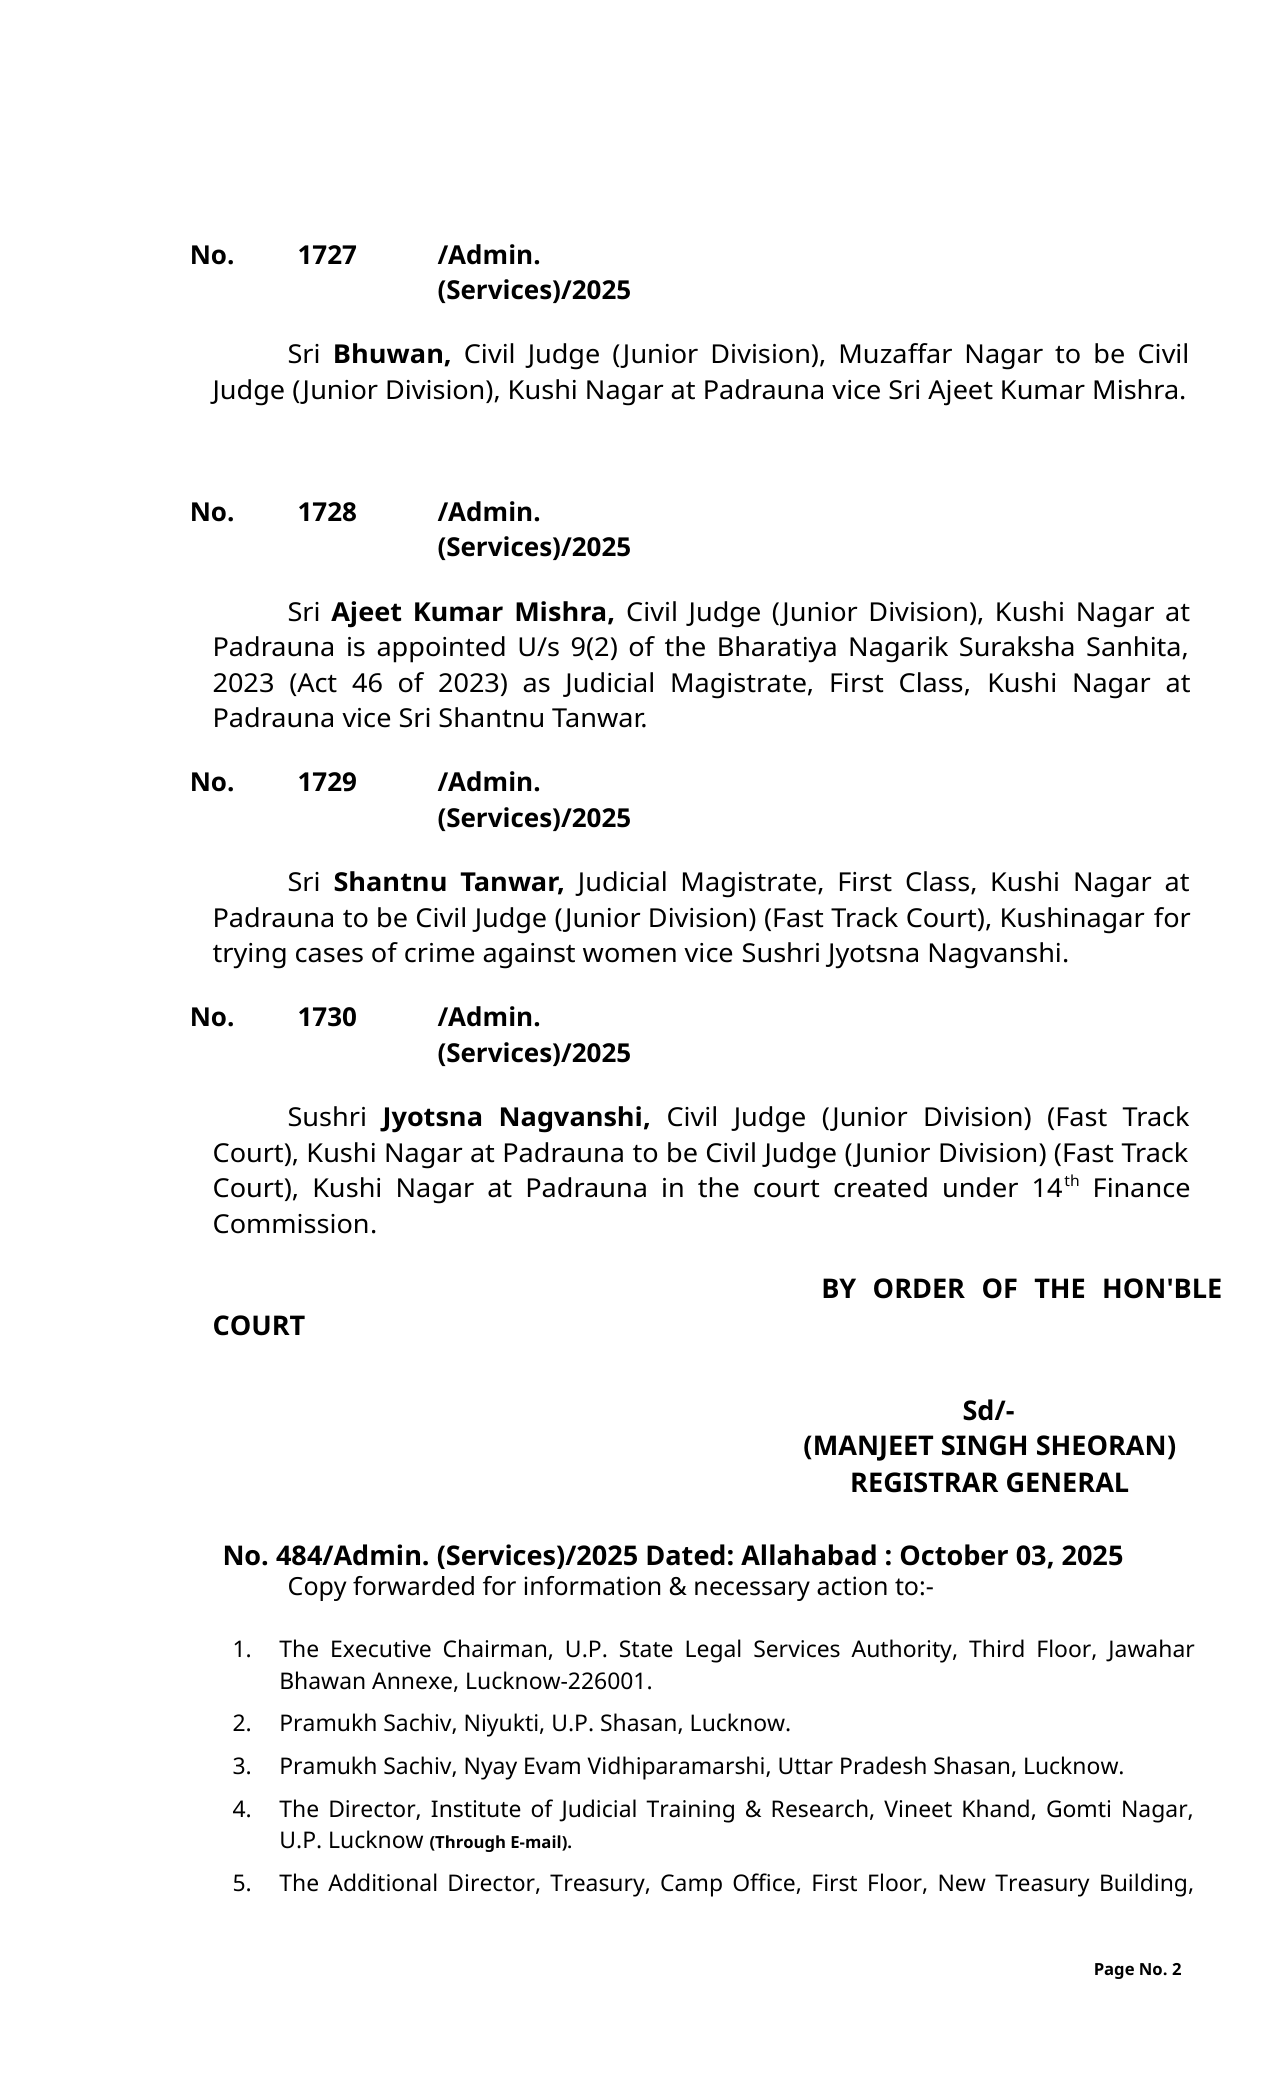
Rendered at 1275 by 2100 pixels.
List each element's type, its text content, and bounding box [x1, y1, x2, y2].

text REGISTRAR GENERAL [215, 1463, 1181, 1500]
table_header The Executive Chairman, U.P. State Legal Services Authority, Third Floor, Jawahar Bhawan Annexe, Lucknow-226001. [273, 1628, 1201, 1702]
text No. 484/Admin. (Services)/2025 Dated: Allahabad : October 03, 2025 [215, 1537, 1181, 1574]
text Sushri Jyotsna Nagvanshi, Civil Judge (Junior Division) (Fast Track Court), Kushi Nagar at Padrauna to be Civil Judge (Junior Division) (Fast Track Court), Kushi Nagar at Padrauna in the court created under 14th Finance Commission. [212, 1099, 1191, 1241]
table_cell Pramukh Sachiv, Niyukti, U.P. Shasan, Lucknow. [273, 1702, 1201, 1744]
table_header [227, 1628, 273, 1702]
table_header /Admin. (Services)/2025 [426, 236, 751, 307]
text Sri Ajeet Kumar Mishra, Civil Judge (Junior Division), Kushi Nagar at Padrauna is appointed U/s 9(2) of the Bharatiya Nagarik Suraksha Sanhita, 2023 (Act 46 of 2023) as Judicial Magistrate, First Class, Kushi Nagar at Padrauna vice Sri Shantnu Tanwar. [212, 593, 1191, 735]
table_cell The Additional Director, Treasury, Camp Office, First Floor, New Treasury Building, [273, 1861, 1201, 1904]
table_header /Admin. (Services)/2025 [426, 764, 751, 835]
text Sri Shantnu Tanwar, Judicial Magistrate, First Class, Kushi Nagar at Padrauna to be Civil Judge (Junior Division) (Fast Track Court), Kushinagar for trying cases of crime against women vice Sushri Jyotsna Nagvanshi. [212, 864, 1191, 970]
table_cell [227, 1702, 273, 1744]
text Sd/- [212, 1370, 1181, 1426]
table_cell The Director, Institute of Judicial Training & Research, Vineet Khand, Gomti Nagar, U.P. Lucknow (Through E-mail). [273, 1787, 1201, 1861]
table_header [249, 764, 426, 835]
table_header /Admin. (Services)/2025 [426, 999, 751, 1070]
table_header /Admin. (Services)/2025 [426, 493, 751, 564]
table_header No. [178, 493, 248, 564]
table_header [249, 999, 426, 1070]
table_cell [227, 1861, 273, 1904]
table_cell [227, 1787, 273, 1861]
table_cell [227, 1744, 273, 1787]
table_header [249, 493, 426, 564]
table_header No. [178, 236, 248, 307]
table_header [249, 236, 426, 307]
text Sri Bhuwan, Civil Judge (Junior Division), Muzaffar Nagar to be Civil Judge (Junior Division), Kushi Nagar at Padrauna vice Sri Ajeet Kumar Mishra. [212, 336, 1191, 407]
table_header No. [178, 764, 248, 835]
table_header No. [178, 999, 248, 1070]
text BY ORDER OF THE HON'BLE COURT [212, 1270, 1223, 1343]
table_cell Pramukh Sachiv, Nyay Evam Vidhiparamarshi, Uttar Pradesh Shasan, Lucknow. [273, 1744, 1201, 1787]
text Copy forwarded for information & necessary action to:- [212, 1574, 1181, 1601]
text (MANJEET SINGH SHEORAN) [175, 1426, 1209, 1463]
